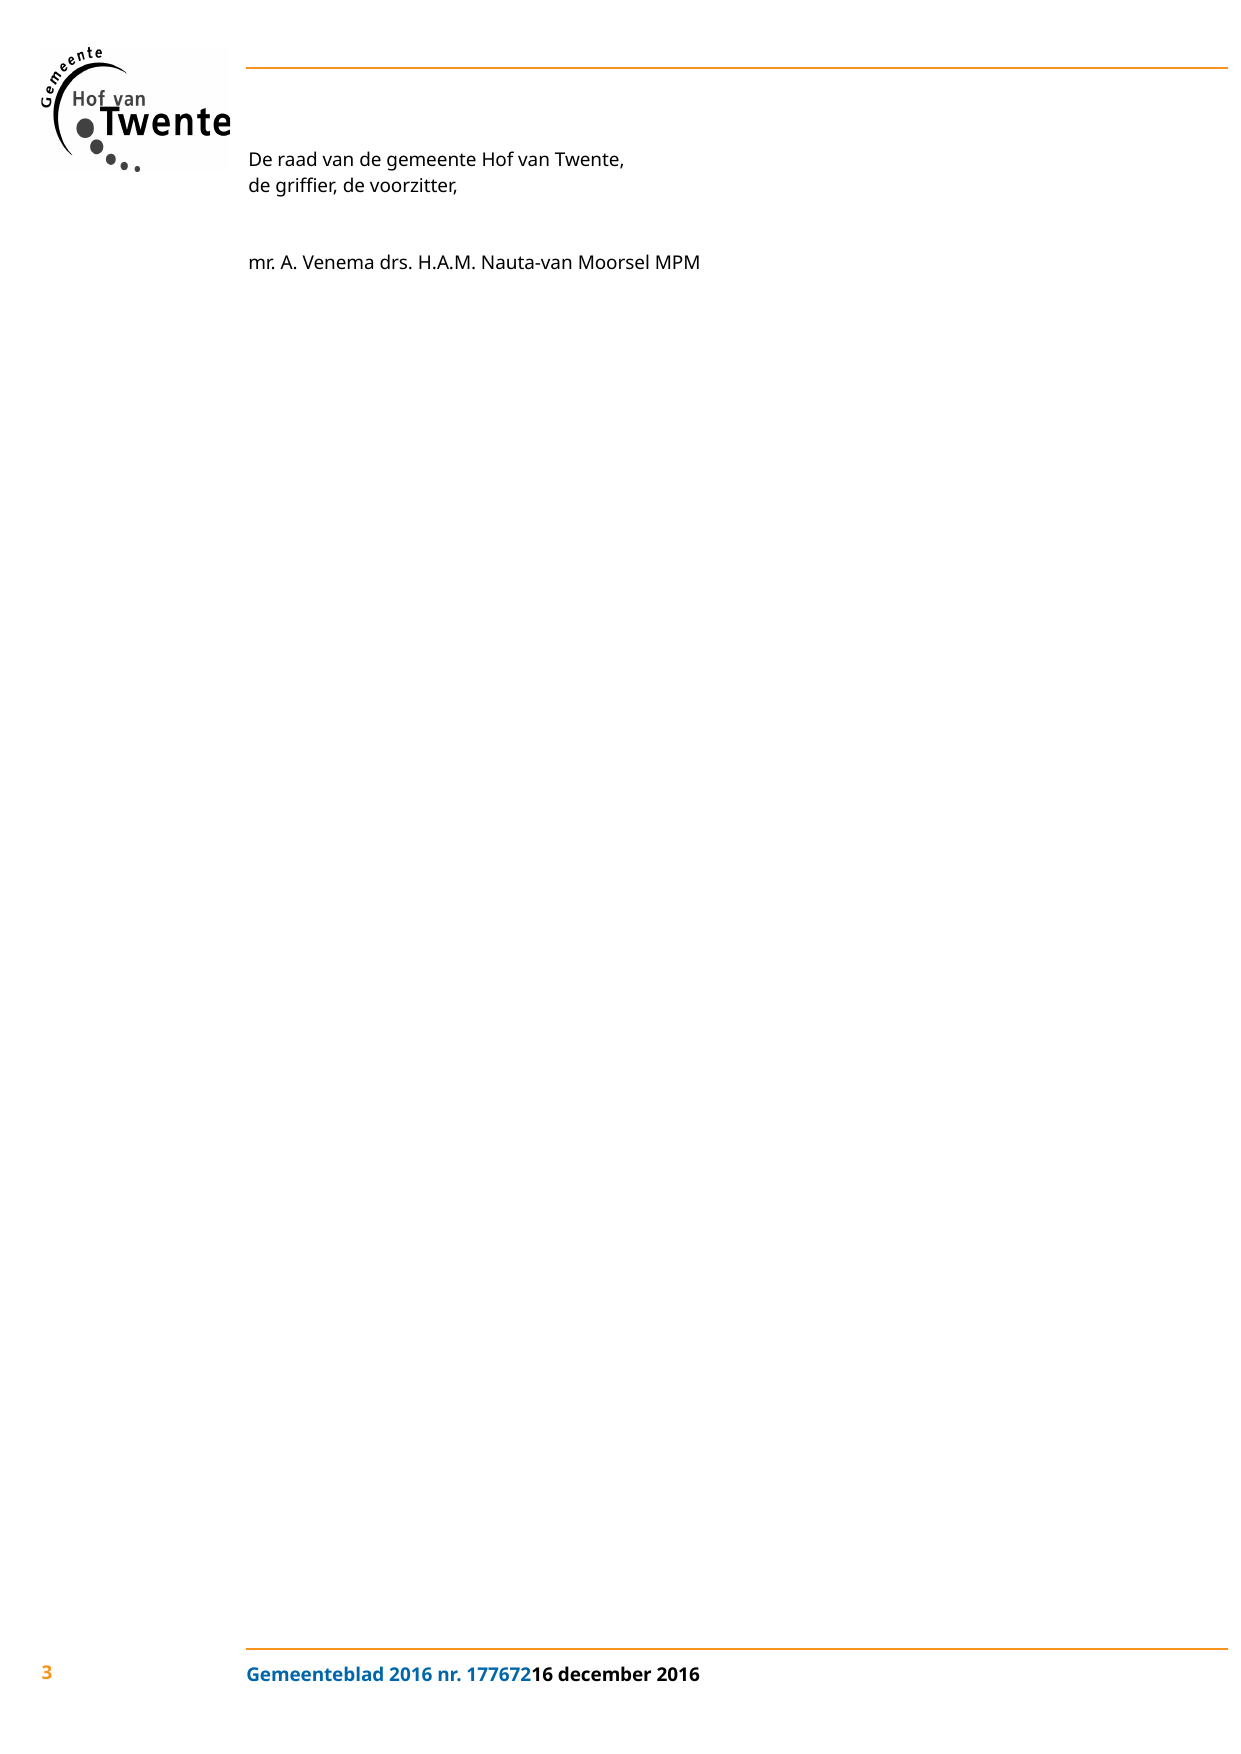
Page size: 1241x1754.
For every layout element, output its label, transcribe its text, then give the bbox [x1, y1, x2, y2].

text mr. A. Venema drs. H.A.M. Nauta-van Moorsel MPM [248, 249, 1152, 275]
text de griffier, de voorzitter, [248, 172, 1152, 198]
picture [41, 47, 231, 172]
text De raad van de gemeente Hof van Twente, [248, 146, 1152, 172]
